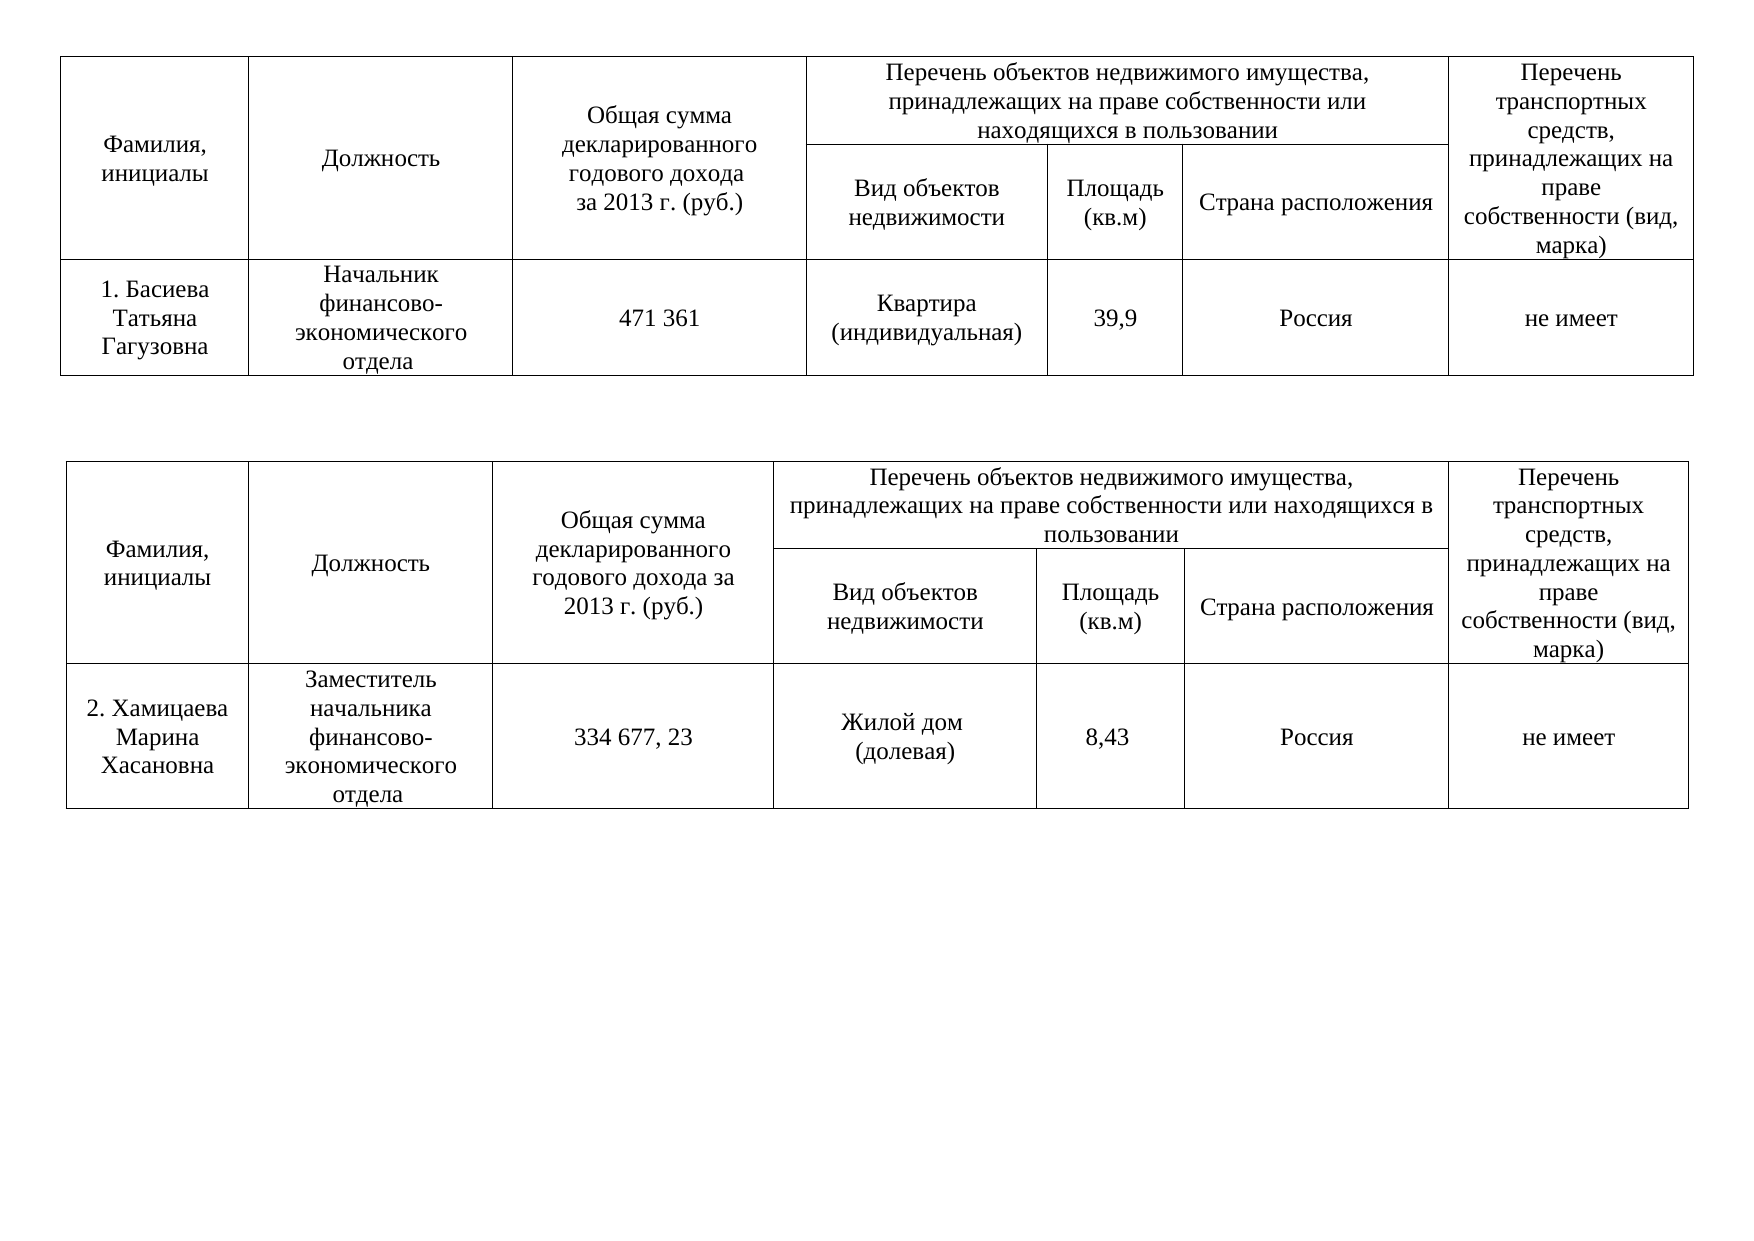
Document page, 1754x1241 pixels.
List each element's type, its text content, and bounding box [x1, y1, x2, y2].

table_cell Площадь (кв.м) [1037, 549, 1184, 663]
table_cell Вид объектов недвижимости [774, 549, 1036, 663]
table_header Должность [249, 57, 512, 258]
table_cell не имеет [1449, 664, 1688, 808]
table_header Общая сумма декларированного годового дохода за 2013 г. (руб.) [513, 57, 806, 258]
table_cell Начальник финансово-экономического отдела [249, 260, 512, 374]
table_cell Вид объектов недвижимости [807, 145, 1047, 258]
table_header Фамилия, инициалы [67, 462, 248, 663]
table_cell Жилой дом (долевая) [774, 664, 1036, 808]
table_header Перечень транспортных средств, принадлежащих на праве собственности (вид, марка) [1449, 57, 1693, 258]
table_cell 334 677, 23 [493, 664, 773, 808]
table_cell 1. Басиева Татьяна Гагузовна [61, 260, 248, 374]
table_header Перечень объектов недвижимого имущества, принадлежащих на праве собственности или находящихся в пользовании [774, 462, 1448, 548]
table_cell 471 361 [513, 260, 806, 374]
table_cell Страна расположения [1183, 145, 1448, 258]
table_cell 8,43 [1037, 664, 1184, 808]
table_cell 39,9 [1048, 260, 1182, 374]
table_cell 2. Хамицаева Марина Хасановна [67, 664, 248, 808]
table_header Перечень объектов недвижимого имущества, принадлежащих на праве собственности или находящихся в пользовании [807, 57, 1448, 143]
table_cell Страна расположения [1185, 549, 1448, 663]
table_cell Квартира (индивидуальная) [807, 260, 1047, 374]
table_cell Россия [1185, 664, 1448, 808]
table_cell не имеет [1449, 260, 1693, 374]
table_header Перечень транспортных средств, принадлежащих на праве собственности (вид, марка) [1449, 462, 1688, 663]
table_header Фамилия, инициалы [61, 57, 248, 258]
table_cell Россия [1183, 260, 1448, 374]
table_cell Заместитель начальника финансово-экономического отдела [249, 664, 492, 808]
table_cell Площадь (кв.м) [1048, 145, 1182, 258]
table_header Общая сумма декларированного годового дохода за 2013 г. (руб.) [493, 462, 773, 663]
table_header Должность [249, 462, 492, 663]
